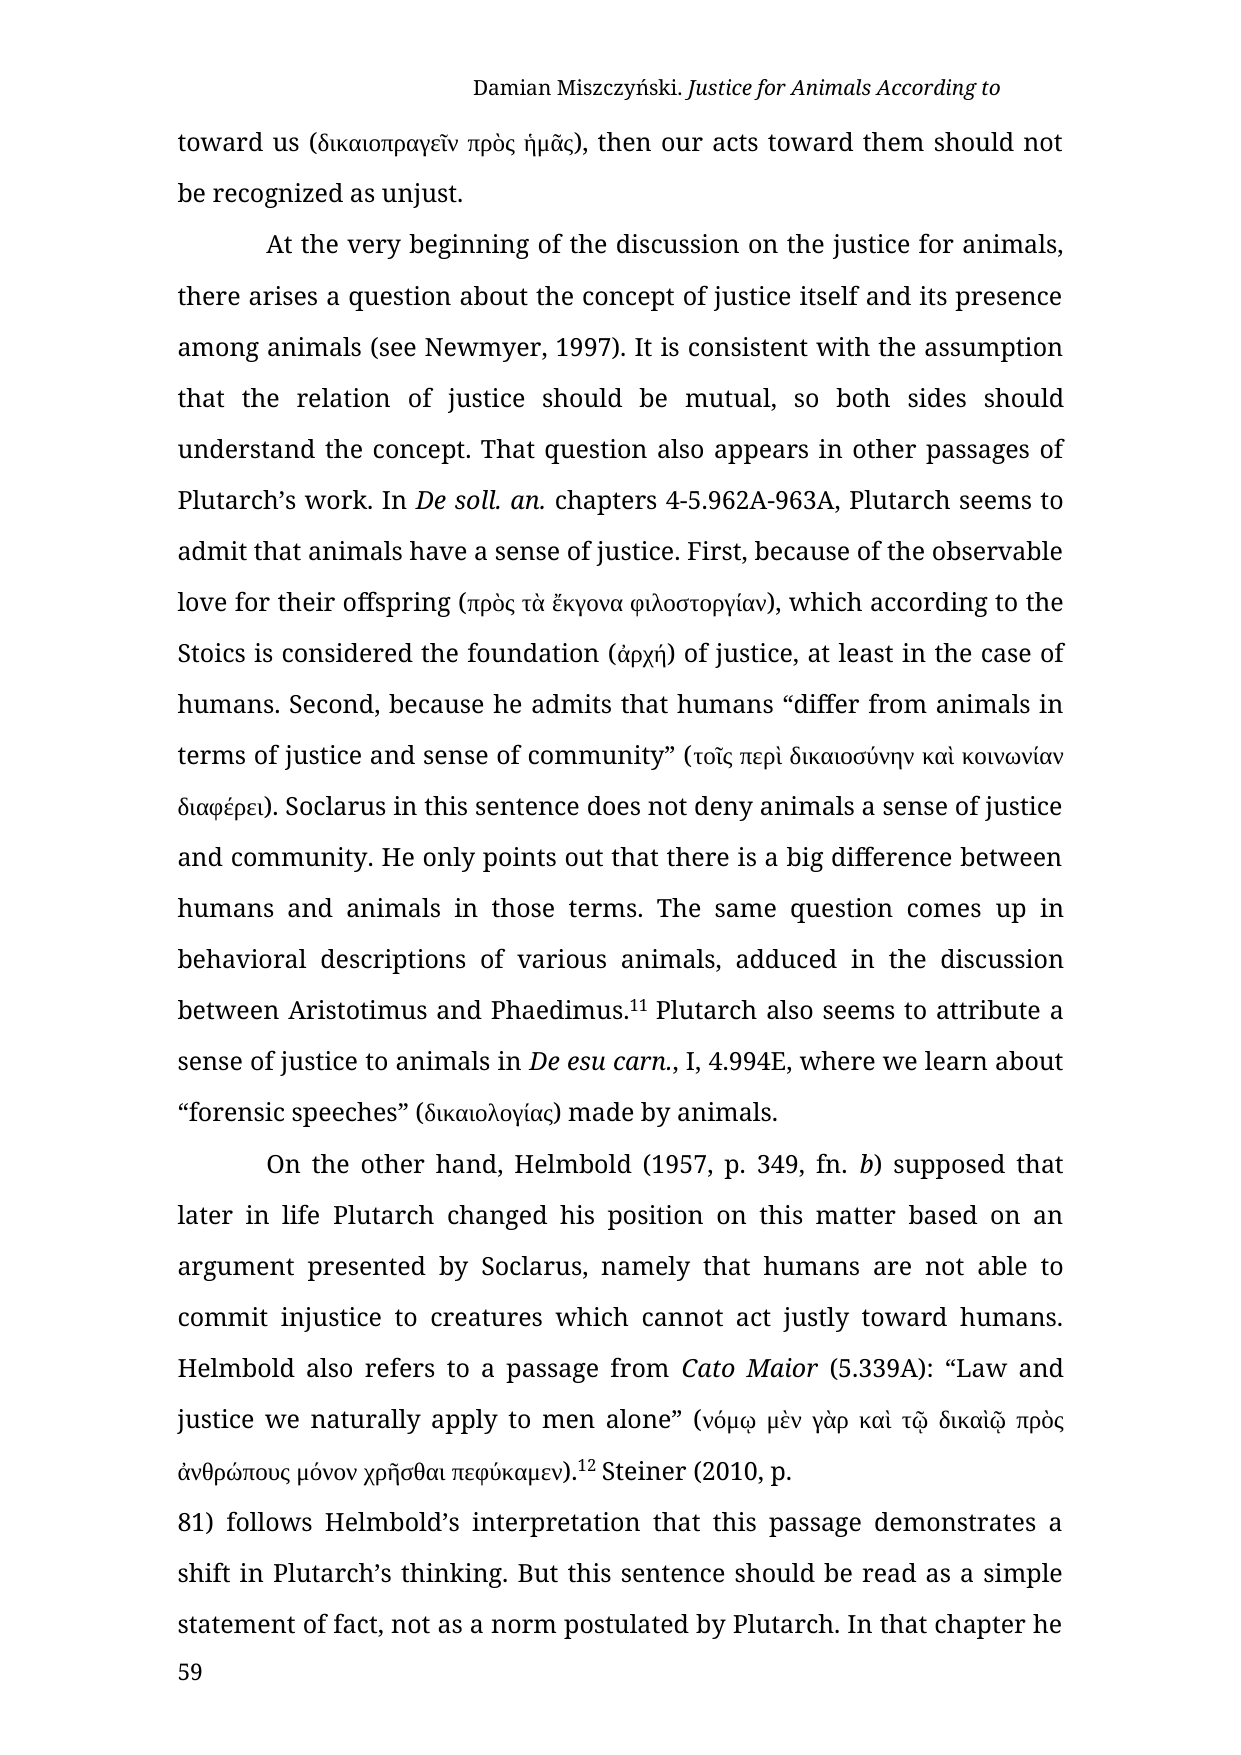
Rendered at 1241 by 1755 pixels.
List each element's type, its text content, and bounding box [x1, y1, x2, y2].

text toward us (δικαιοπραγεῖν πρὸς ἡμᾶς), then our acts toward them should not be recognized as unjust. [177, 124, 1063, 210]
text At the very beginning of the discussion on the justice for animals, there arises a question about the concept of justice itself and its presence among animals (see Newmyer, 1997). It is consistent with the assumption that the relation of justice should be mutual, so both sides should understand the concept. That question also appears in other passages of Plutarch’s work. In De soll. an. chapters 4-5.962A-963A, Plutarch seems to admit that animals have a sense of justice. First, because of the observable love for their offspring (πρὸς τὰ ἔκγονα φιλοστοργίαν), which according to the Stoics is considered the foundation (ἀρχή) of justice, at least in the case of humans. Second, because he admits that humans “differ from animals in terms of justice and sense of community” (τοῖς περὶ δικαιοσύνην καὶ κοινωνίαν διαφέρει). Soclarus in this sentence does not deny animals a sense of justice and community. He only points out that there is a big difference between humans and animals in those terms. The same question comes up in behavioral descriptions of various animals, adduced in the discussion between Aristotimus and Phaedimus.11 Plutarch also seems to attribute a sense of justice to animals in De esu carn., I, 4.994E, where we learn about “forensic speeches” (δικαιολογίας) made by animals. [177, 227, 1064, 1129]
text On the other hand, Helmbold (1957, p. 349, fn. b) supposed that later in life Plutarch changed his position on this matter based on an argument presented by Soclarus, namely that humans are not able to commit injustice to creatures which cannot act justly toward humans. Helmbold also refers to a passage from Cato Maior (5.339A): “Law and justice we naturally apply to men alone” (νόμῳ μὲν γὰρ καὶ τῷ δικαὶῷ πρὸς ἀνθρώπους μόνον χρῆσθαι πεφύκαμεν).12 Steiner (2010, p. [177, 1147, 1064, 1487]
text 81) follows Helmbold’s interpretation that this passage demonstrates a shift in Plutarch’s thinking. But this sentence should be read as a simple statement of fact, not as a norm postulated by Plutarch. In that chapter he [177, 1505, 1063, 1641]
